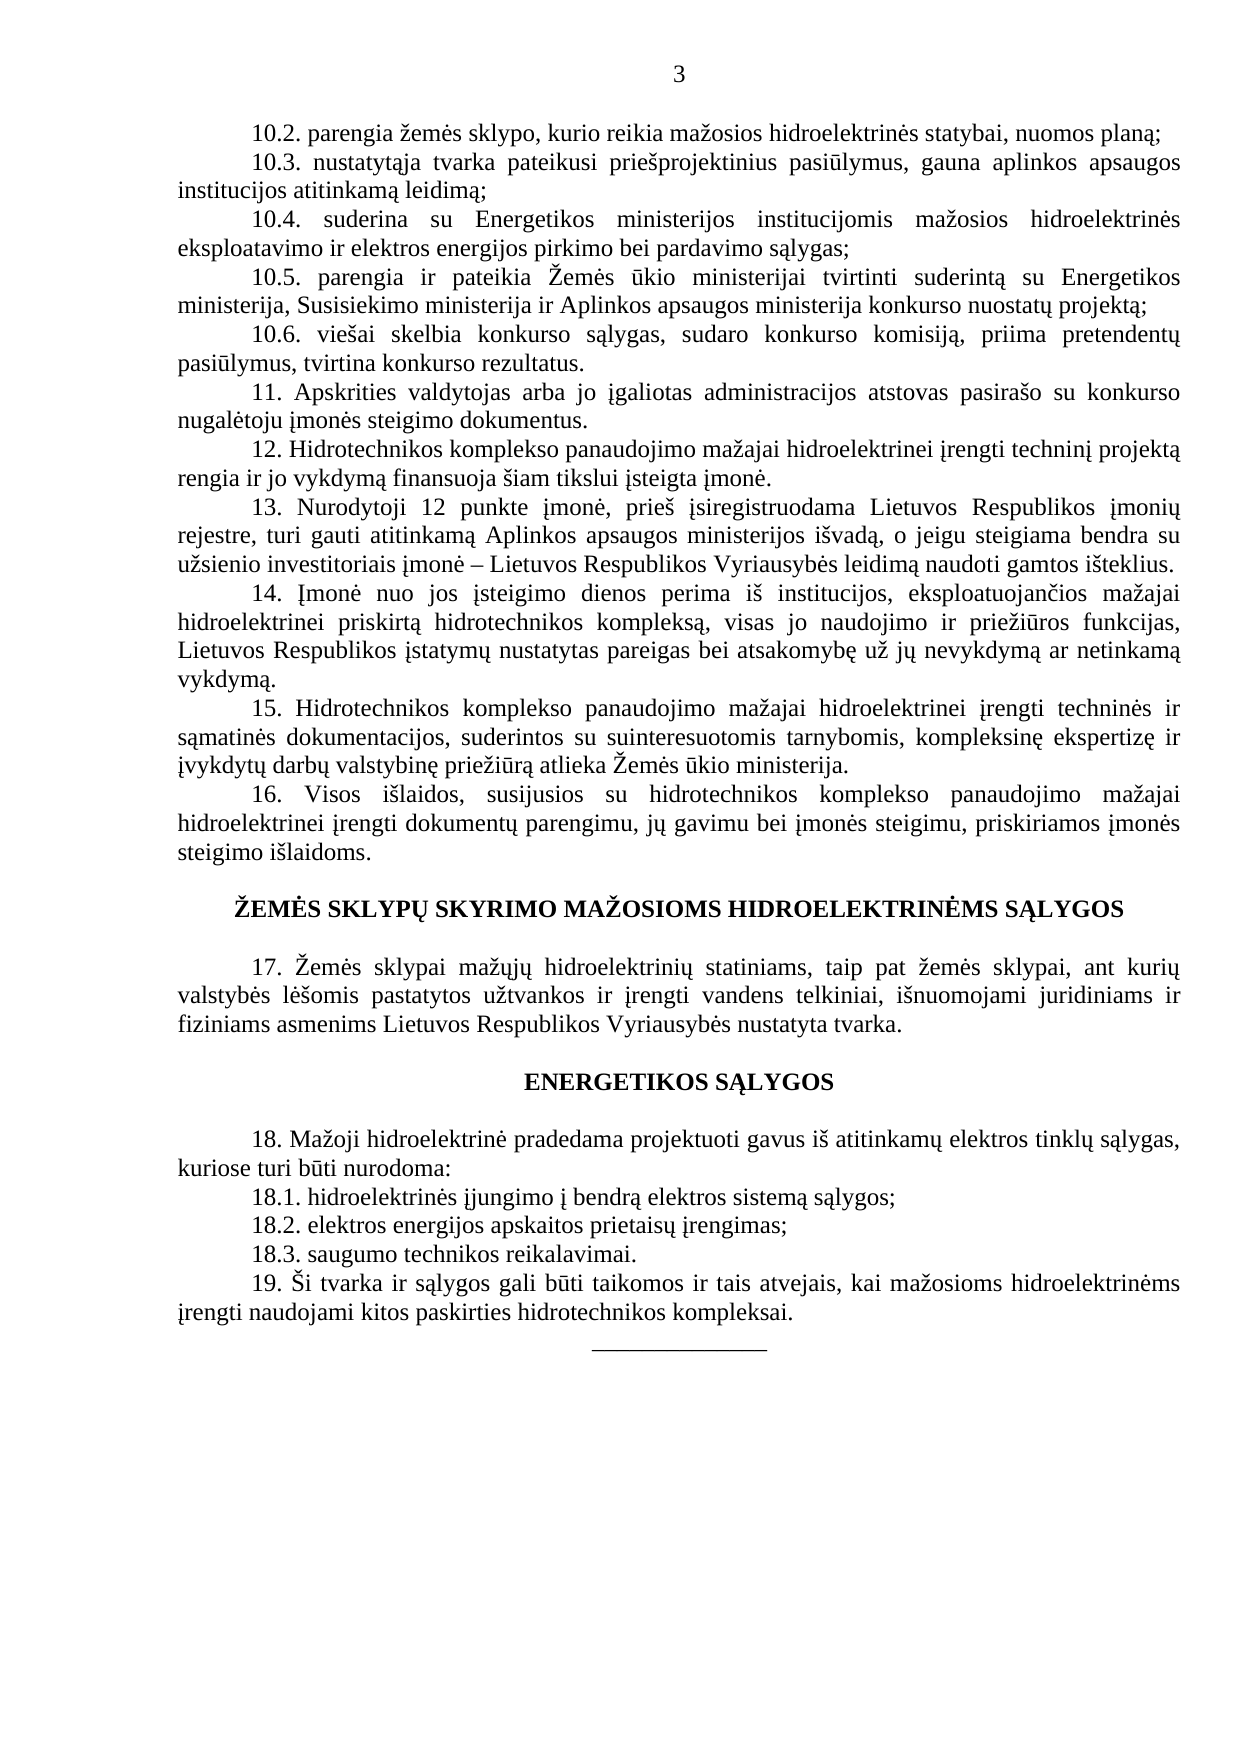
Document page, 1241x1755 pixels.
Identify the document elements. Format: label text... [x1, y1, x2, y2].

text 11. Apskrities valdytojas arba jo įgaliotas administracijos atstovas pasirašo su konkurso nugalėtoju įmonės steigimo dokumentus. [177, 377, 1181, 434]
text 19. Ši tvarka ir sąlygos gali būti taikomos ir tais atvejais, kai mažosioms hidroelektrinėms įrengti naudojami kitos paskirties hidrotechnikos kompleksai. [177, 1268, 1181, 1326]
text 17. Žemės sklypai mažųjų hidroelektrinių statiniams, taip pat žemės sklypai, ant kurių valstybės lėšomis pastatytos užtvankos ir įrengti vandens telkiniai, išnuomojami juridiniams ir fiziniams asmenims Lietuvos Respublikos Vyriausybės nustatyta tvarka. [177, 952, 1181, 1038]
text 16. Visos išlaidos, susijusios su hidrotechnikos komplekso panaudojimo mažajai hidroelektrinei įrengti dokumentų parengimu, jų gavimu bei įmonės steigimu, priskiriamos įmonės steigimo išlaidoms. [177, 779, 1181, 866]
text 10.6. viešai skelbia konkurso sąlygas, sudaro konkurso komisiją, priima pretendentų pasiūlymus, tvirtina konkurso rezultatus. [177, 319, 1181, 377]
text 18.1. hidroelektrinės įjungimo į bendrą elektros sistemą sąlygos; [177, 1182, 1181, 1211]
text ŽEMĖS SKLYPŲ SKYRIMO MAŽOSIOMS HIDROELEKTRINĖMS SĄLYGOS [177, 894, 1181, 923]
text 12. Hidrotechnikos komplekso panaudojimo mažajai hidroelektrinei įrengti techninį projektą rengia ir jo vykdymą finansuoja šiam tikslui įsteigta įmonė. [177, 434, 1181, 492]
text ______________ [177, 1326, 1181, 1354]
text 15. Hidrotechnikos komplekso panaudojimo mažajai hidroelektrinei įrengti techninės ir sąmatinės dokumentacijos, suderintos su suinteresuotomis tarnybomis, kompleksinę ekspertizę ir įvykdytų darbų valstybinę priežiūrą atlieka Žemės ūkio ministerija. [177, 693, 1181, 779]
text 18.2. elektros energijos apskaitos prietaisų įrengimas; [177, 1211, 1181, 1239]
text 18. Mažoji hidroelektrinė pradedama projektuoti gavus iš atitinkamų elektros tinklų sąlygas, kuriose turi būti nurodoma: [177, 1124, 1181, 1182]
text 18.3. saugumo technikos reikalavimai. [177, 1239, 1181, 1268]
text 14. Įmonė nuo jos įsteigimo dienos perima iš institucijos, eksploatuojančios mažajai hidroelektrinei priskirtą hidrotechnikos kompleksą, visas jo naudojimo ir priežiūros funkcijas, Lietuvos Respublikos įstatymų nustatytas pareigas bei atsakomybę už jų nevykdymą ar netinkamą vykdymą. [177, 578, 1181, 693]
text 10.5. parengia ir pateikia Žemės ūkio ministerijai tvirtinti suderintą su Energetikos ministerija, Susisiekimo ministerija ir Aplinkos apsaugos ministerija konkurso nuostatų projektą; [177, 262, 1181, 319]
text ENERGETIKOS SĄLYGOS [177, 1067, 1181, 1096]
text 13. Nurodytoji 12 punkte įmonė, prieš įsiregistruodama Lietuvos Respublikos įmonių rejestre, turi gauti atitinkamą Aplinkos apsaugos ministerijos išvadą, o jeigu steigiama bendra su užsienio investitoriais įmonė – Lietuvos Respublikos Vyriausybės leidimą naudoti gamtos išteklius. [177, 492, 1181, 578]
text 10.4. suderina su Energetikos ministerijos institucijomis mažosios hidroelektrinės eksploatavimo ir elektros energijos pirkimo bei pardavimo sąlygas; [177, 204, 1181, 262]
text 10.3. nustatytąja tvarka pateikusi priešprojektinius pasiūlymus, gauna aplinkos apsaugos institucijos atitinkamą leidimą; [177, 147, 1181, 204]
text 10.2. parengia žemės sklypo, kurio reikia mažosios hidroelektrinės statybai, nuomos planą; [177, 118, 1181, 147]
